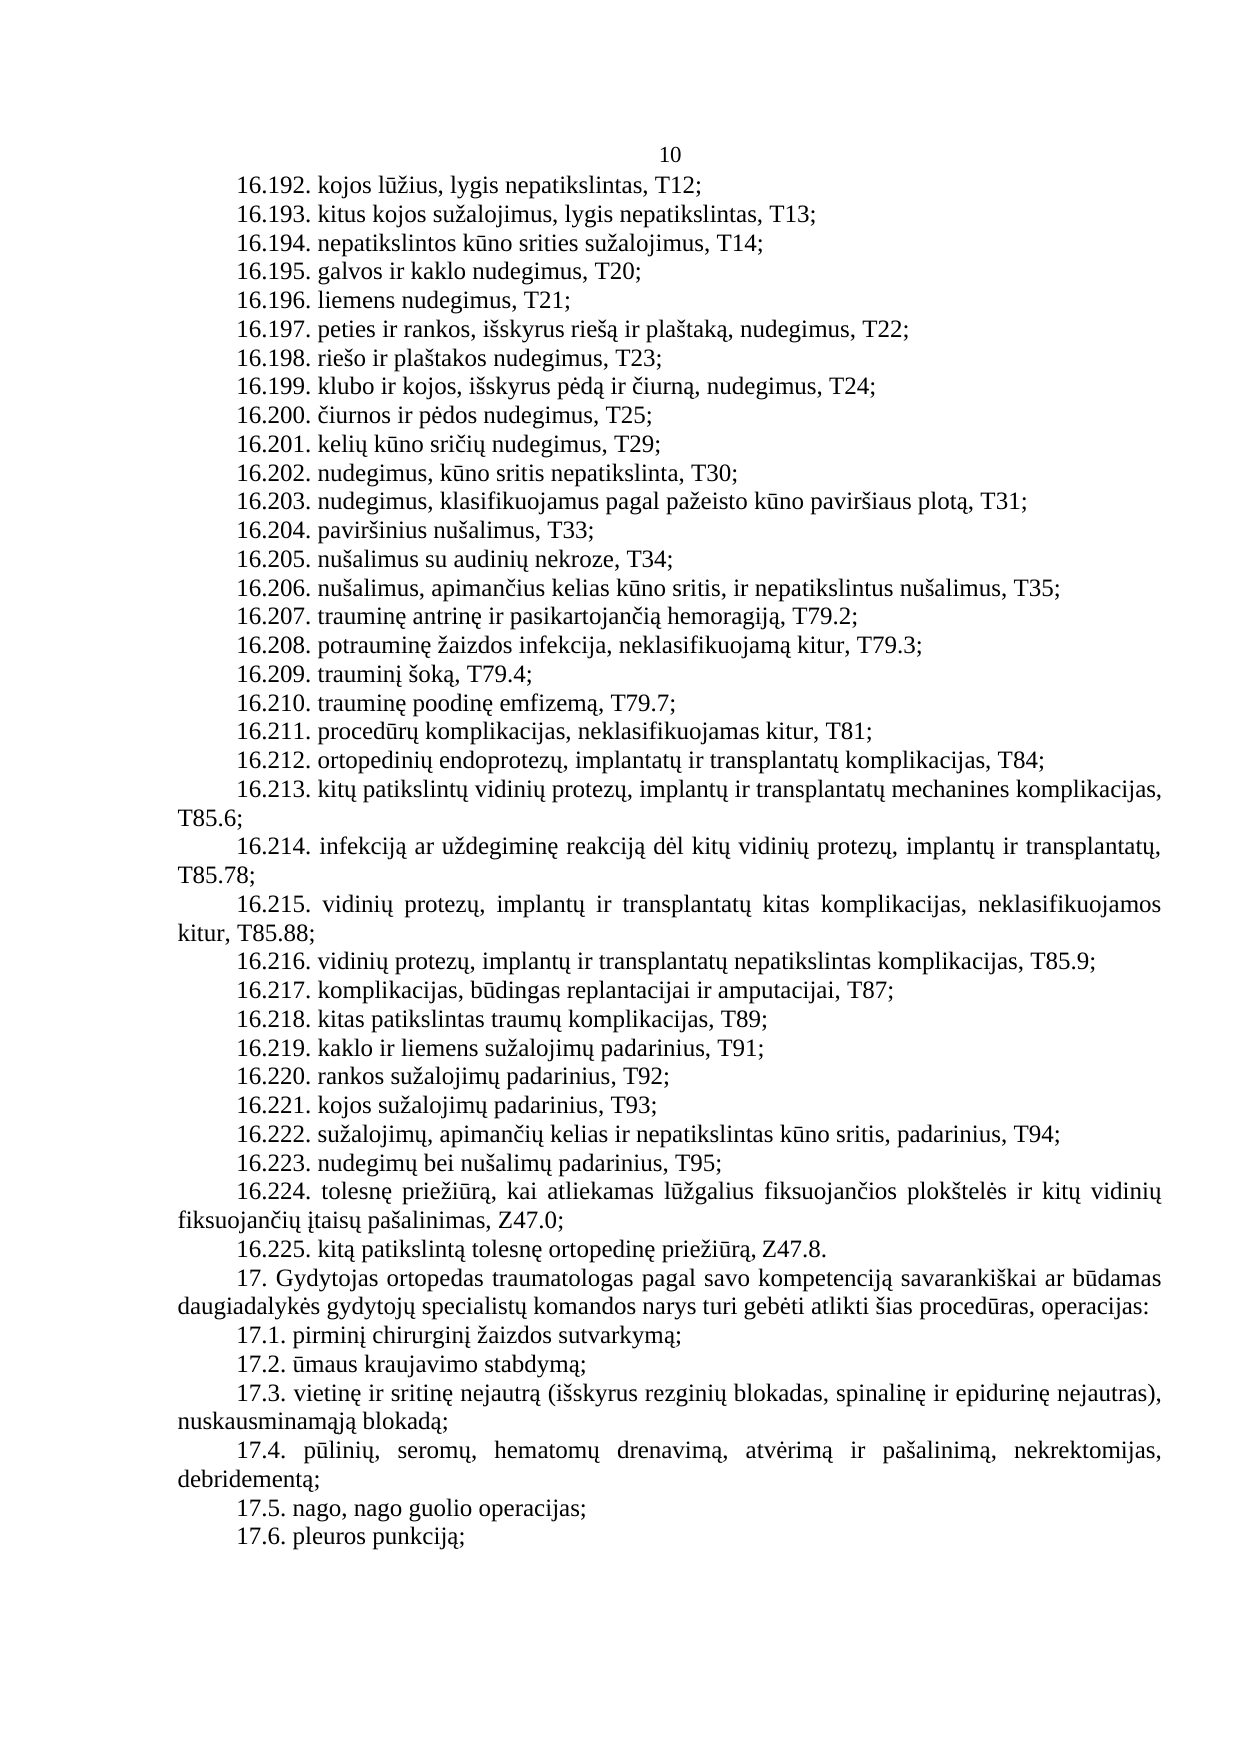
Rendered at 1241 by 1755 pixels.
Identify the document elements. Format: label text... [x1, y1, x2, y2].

text 16.193. kitus kojos sužalojimus, lygis nepatikslintas, T13; [177, 199, 1162, 228]
text 16.206. nušalimus, apimančius kelias kūno sritis, ir nepatikslintus nušalimus, T35; [177, 573, 1162, 601]
text 16.207. trauminę antrinę ir pasikartojančią hemoragiją, T79.2; [177, 601, 1162, 630]
text 16.194. nepatikslintos kūno srities sužalojimus, T14; [177, 228, 1162, 256]
text 17. Gydytojas ortopedas traumatologas pagal savo kompetenciją savarankiškai ar būdamas daugiadalykės gydytojų specialistų komandos narys turi gebėti atlikti šias procedūras, operacijas: [177, 1263, 1162, 1320]
text 16.199. klubo ir kojos, išskyrus pėdą ir čiurną, nudegimus, T24; [177, 371, 1162, 400]
text 16.222. sužalojimų, apimančių kelias ir nepatikslintas kūno sritis, padarinius, T94; [177, 1119, 1162, 1148]
text 16.219. kaklo ir liemens sužalojimų padarinius, T91; [177, 1033, 1162, 1061]
text 16.198. riešo ir plaštakos nudegimus, T23; [177, 343, 1162, 371]
text 17.1. pirminį chirurginį žaizdos sutvarkymą; [177, 1320, 1162, 1349]
text 16.213. kitų patikslintų vidinių protezų, implantų ir transplantatų mechanines komplikacijas, T85.6; [177, 774, 1162, 831]
text 16.204. paviršinius nušalimus, T33; [177, 515, 1162, 544]
text 16.216. vidinių protezų, implantų ir transplantatų nepatikslintas komplikacijas, T85.9; [177, 946, 1162, 975]
text 16.205. nušalimus su audinių nekroze, T34; [177, 544, 1162, 573]
text 17.3. vietinę ir sritinę nejautrą (išskyrus rezginių blokadas, spinalinę ir epidurinę nejautras), nuskausminamąją blokadą; [177, 1378, 1162, 1435]
text 16.214. infekciją ar uždegiminę reakciją dėl kitų vidinių protezų, implantų ir transplantatų, T85.78; [177, 831, 1162, 889]
text 16.197. peties ir rankos, išskyrus riešą ir plaštaką, nudegimus, T22; [177, 314, 1162, 343]
text 16.208. potrauminę žaizdos infekcija, neklasifikuojamą kitur, T79.3; [177, 630, 1162, 659]
text 16.201. kelių kūno sričių nudegimus, T29; [177, 429, 1162, 458]
text 16.203. nudegimus, klasifikuojamus pagal pažeisto kūno paviršiaus plotą, T31; [177, 486, 1162, 515]
text 16.221. kojos sužalojimų padarinius, T93; [177, 1090, 1162, 1119]
text 17.2. ūmaus kraujavimo stabdymą; [177, 1349, 1162, 1378]
text 17.6. pleuros punkciją; [177, 1521, 1162, 1550]
text 16.200. čiurnos ir pėdos nudegimus, T25; [177, 400, 1162, 429]
text 16.202. nudegimus, kūno sritis nepatikslinta, T30; [177, 458, 1162, 486]
text 16.224. tolesnę priežiūrą, kai atliekamas lūžgalius fiksuojančios plokštelės ir kitų vidinių fiksuojančių įtaisų pašalinimas, Z47.0; [177, 1176, 1162, 1234]
text 16.212. ortopedinių endoprotezų, implantatų ir transplantatų komplikacijas, T84; [177, 745, 1162, 774]
text 16.220. rankos sužalojimų padarinius, T92; [177, 1061, 1162, 1090]
text 16.195. galvos ir kaklo nudegimus, T20; [177, 256, 1162, 285]
text 16.210. trauminę poodinę emfizemą, T79.7; [177, 688, 1162, 716]
text 17.5. nago, nago guolio operacijas; [177, 1493, 1162, 1521]
text 16.218. kitas patikslintas traumų komplikacijas, T89; [177, 1004, 1162, 1033]
text 16.223. nudegimų bei nušalimų padarinius, T95; [177, 1148, 1162, 1176]
text 16.209. trauminį šoką, T79.4; [177, 659, 1162, 688]
text 16.225. kitą patikslintą tolesnę ortopedinę priežiūrą, Z47.8. [177, 1234, 1162, 1263]
text 16.192. kojos lūžius, lygis nepatikslintas, T12; [177, 170, 1162, 199]
text 16.215. vidinių protezų, implantų ir transplantatų kitas komplikacijas, neklasifikuojamos kitur, T85.88; [177, 889, 1162, 946]
text 16.196. liemens nudegimus, T21; [177, 285, 1162, 314]
text 17.4. pūlinių, seromų, hematomų drenavimą, atvėrimą ir pašalinimą, nekrektomijas, debridementą; [177, 1435, 1162, 1493]
text 16.211. procedūrų komplikacijas, neklasifikuojamas kitur, T81; [177, 716, 1162, 745]
text 16.217. komplikacijas, būdingas replantacijai ir amputacijai, T87; [177, 975, 1162, 1004]
